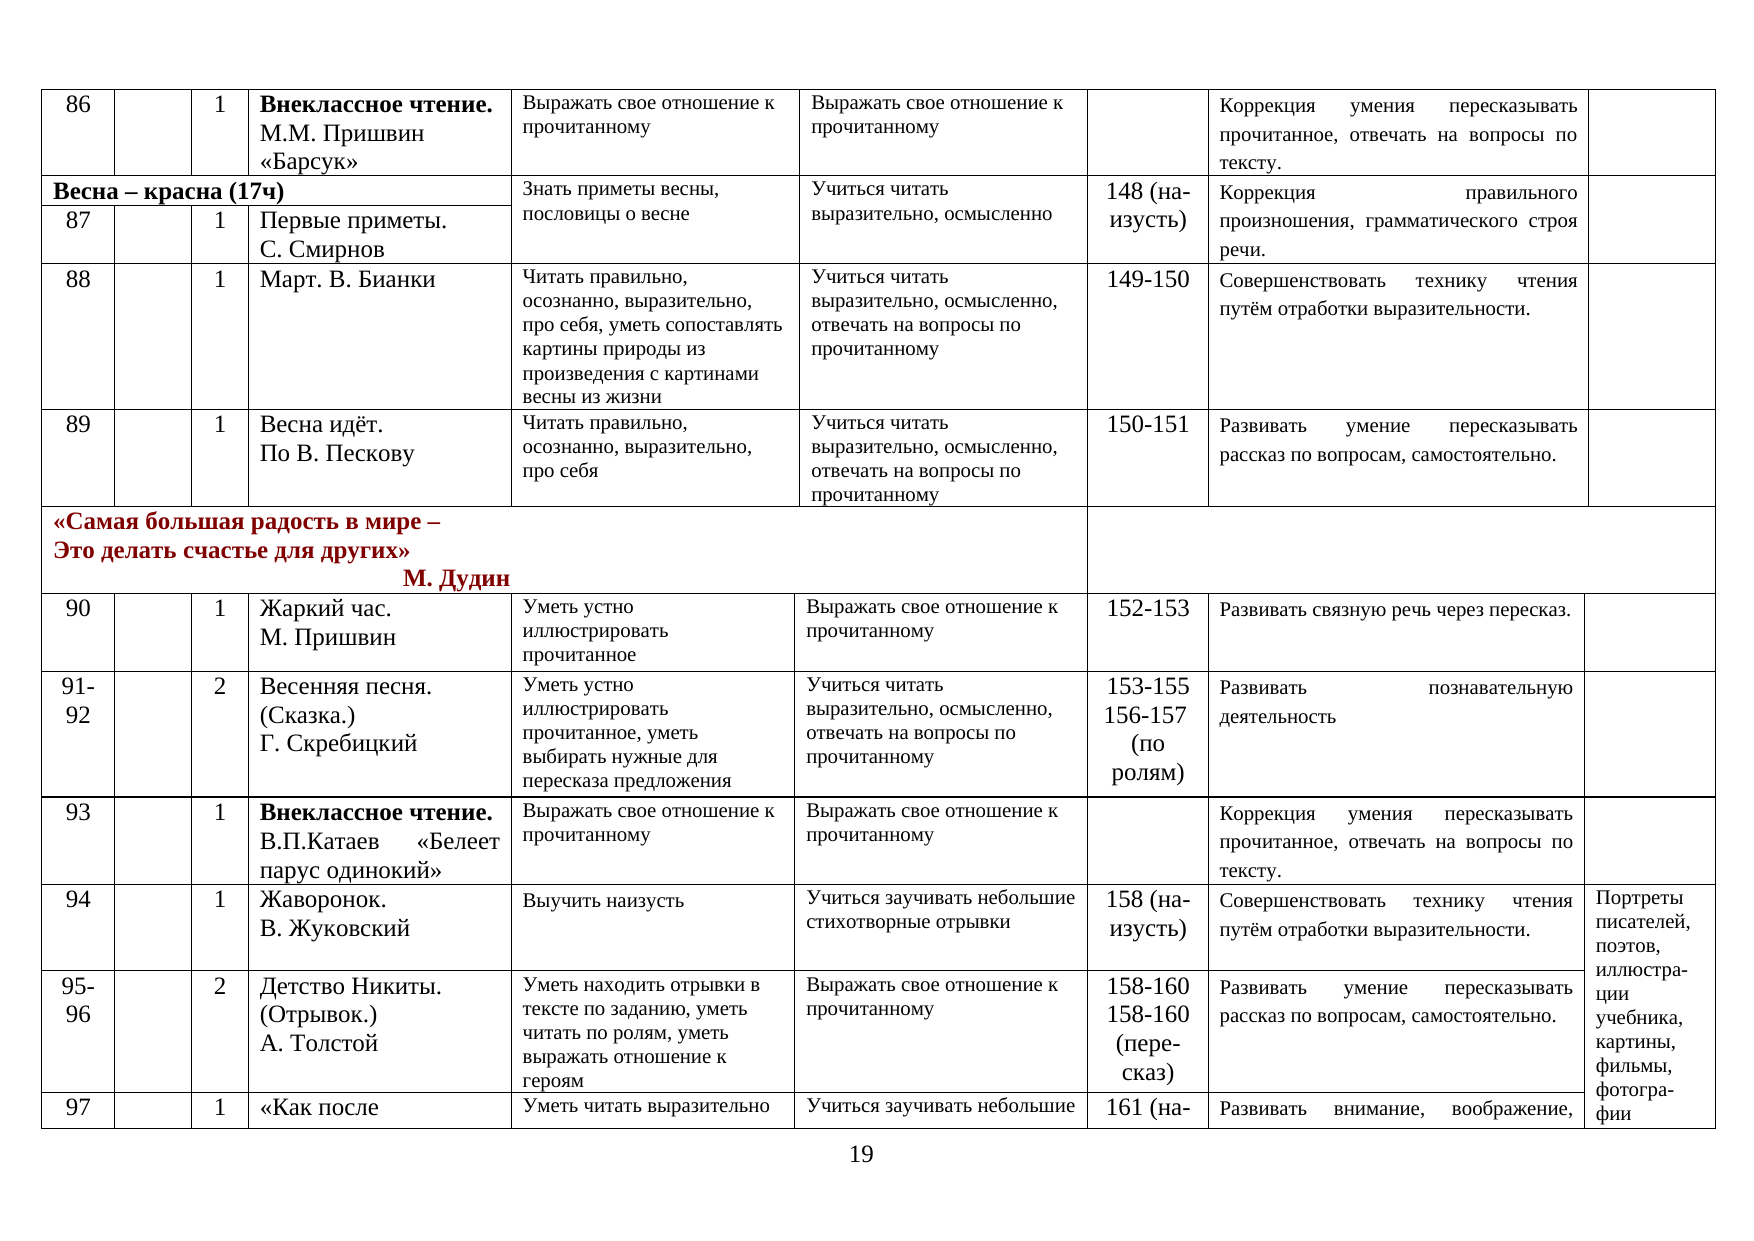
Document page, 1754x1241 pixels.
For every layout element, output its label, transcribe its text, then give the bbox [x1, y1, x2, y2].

table_cell 1 [192, 206, 248, 263]
table_cell Жаркий час. М. Пришвин [249, 594, 511, 671]
table_cell 97 [42, 1093, 114, 1127]
table_cell 158-160 158-160 (пере-сказ) [1088, 971, 1208, 1092]
table_cell [1589, 410, 1715, 506]
table_cell Выражать свое отношение к прочитанному [800, 90, 1087, 175]
table_cell 1 [192, 1093, 248, 1127]
table_cell Развивать познавательную деятельность [1209, 672, 1584, 796]
table_cell 86 [42, 90, 114, 175]
table_cell Учиться заучивать небольшие [795, 1093, 1087, 1127]
table_cell Знать приметы весны, пословицы о весне [512, 176, 799, 263]
table_cell [115, 410, 191, 506]
table_cell [115, 672, 191, 796]
table_cell 90 [42, 594, 114, 671]
table_cell 1 [192, 410, 248, 506]
table_cell Развивать умение пересказывать рассказ по вопросам, самостоятельно. [1209, 410, 1588, 506]
table_cell 95-96 [42, 971, 114, 1092]
table_cell Учиться читать выразительно, осмысленно, отвечать на вопросы по прочитанному [800, 264, 1087, 408]
table_cell Весна идёт. По В. Пескову [249, 410, 511, 506]
table_cell 161 (на- [1088, 1093, 1208, 1127]
table_cell [1585, 798, 1715, 884]
table_cell 2 [192, 971, 248, 1092]
table_cell Весенняя песня. (Сказка.) Г. Скребицкий [249, 672, 511, 796]
table_cell Совершенствовать технику чтения путём отработки выразительности. [1209, 885, 1584, 970]
table_cell Уметь устно иллюстрировать прочитанное, уметь выбирать нужные для пересказа предложения [512, 672, 794, 796]
table_cell Совершенствовать технику чтения путём отработки выразительности. [1209, 264, 1588, 408]
table_cell 93 [42, 798, 114, 884]
table_cell [1589, 176, 1715, 263]
table_cell Учиться читать выразительно, осмысленно [800, 176, 1087, 263]
table_cell Читать правильно, осознанно, выразительно, про себя [512, 410, 799, 506]
table_cell 89 [42, 410, 114, 506]
table_cell Детство Никиты. (Отрывок.) А. Толстой [249, 971, 511, 1092]
table_cell [115, 264, 191, 408]
table_cell Коррекция умения пересказывать прочитанное, отвечать на вопросы по тексту. [1209, 798, 1584, 884]
table_cell [1589, 90, 1715, 175]
table_cell Коррекция умения пересказывать прочитанное, отвечать на вопросы по тексту. [1209, 90, 1588, 175]
table_cell 1 [192, 798, 248, 884]
table_cell Внеклассное чтение. В.П.Катаев «Белеет парус одинокий» [249, 798, 511, 884]
table_cell 94 [42, 885, 114, 970]
table_cell [1088, 90, 1208, 175]
table_cell 152-153 [1088, 594, 1208, 671]
table_cell Первые приметы. С. Смирнов [249, 206, 511, 263]
table_cell Весна – красна (17ч) [42, 176, 511, 205]
table_cell «Самая большая радость в мире – Это делать счастье для других» М. Дудин [42, 507, 1087, 593]
table_cell Развивать связную речь через пересказ. [1209, 594, 1584, 671]
table_cell [1088, 507, 1715, 593]
table_cell Уметь находить отрывки в тексте по заданию, уметь читать по ролям, уметь выражать отношение к героям [512, 971, 794, 1092]
table_cell 88 [42, 264, 114, 408]
table_cell 1 [192, 594, 248, 671]
table_cell «Как после [249, 1093, 511, 1127]
table_cell 158 (на-изусть) [1088, 885, 1208, 970]
table_cell Развивать умение пересказывать рассказ по вопросам, самостоятельно. [1209, 971, 1584, 1092]
table_cell 148 (на- изусть) [1088, 176, 1208, 263]
table_cell Читать правильно, осознанно, выразительно, про себя, уметь сопоставлять картины природы из произведения с картинами весны из жизни [512, 264, 799, 408]
table_cell Учиться заучивать небольшие стихотворные отрывки [795, 885, 1087, 970]
table_cell [115, 1093, 191, 1127]
table_cell Внеклассное чтение. М.М. Пришвин «Барсук» [249, 90, 511, 175]
table_cell 153-155 156-157 (по ролям) [1088, 672, 1208, 796]
table_cell Учиться читать выразительно, осмысленно, отвечать на вопросы по прочитанному [795, 672, 1087, 796]
table_cell Портреты писателей, поэтов, иллюстра-ции учебника, картины, фильмы, фотогра-фии [1585, 885, 1715, 1127]
table_cell 91-92 [42, 672, 114, 796]
table_cell 1 [192, 885, 248, 970]
table_cell [1585, 594, 1715, 671]
table_cell [115, 885, 191, 970]
table_cell [1589, 264, 1715, 408]
table_cell 1 [192, 264, 248, 408]
table_cell [115, 971, 191, 1092]
table_cell [1088, 798, 1208, 884]
table_cell 1 [192, 90, 248, 175]
table_cell Развивать внимание, воображение, [1209, 1093, 1584, 1127]
table_cell Выражать свое отношение к прочитанному [512, 90, 799, 175]
table_cell [115, 798, 191, 884]
table_cell Учиться читать выразительно, осмысленно, отвечать на вопросы по прочитанному [800, 410, 1087, 506]
table_cell 150-151 [1088, 410, 1208, 506]
table_cell [115, 90, 191, 175]
table_cell [115, 206, 191, 263]
table_cell Уметь устно иллюстрировать прочитанное [512, 594, 794, 671]
table_cell Выражать свое отношение к прочитанному [795, 971, 1087, 1092]
table_cell Жаворонок. В. Жуковский [249, 885, 511, 970]
table_cell [115, 594, 191, 671]
table_cell Выражать свое отношение к прочитанному [795, 798, 1087, 884]
table_cell 87 [42, 206, 114, 263]
table_cell Март. В. Бианки [249, 264, 511, 408]
table_cell Выучить наизусть [512, 885, 794, 970]
table_cell Уметь читать выразительно [512, 1093, 794, 1127]
table_cell Выражать свое отношение к прочитанному [795, 594, 1087, 671]
table_cell 149-150 [1088, 264, 1208, 408]
table_cell [1585, 672, 1715, 796]
table_cell Коррекция правильного произношения, грамматического строя речи. [1209, 176, 1588, 263]
table_cell Выражать свое отношение к прочитанному [512, 798, 794, 884]
table_cell 2 [192, 672, 248, 796]
